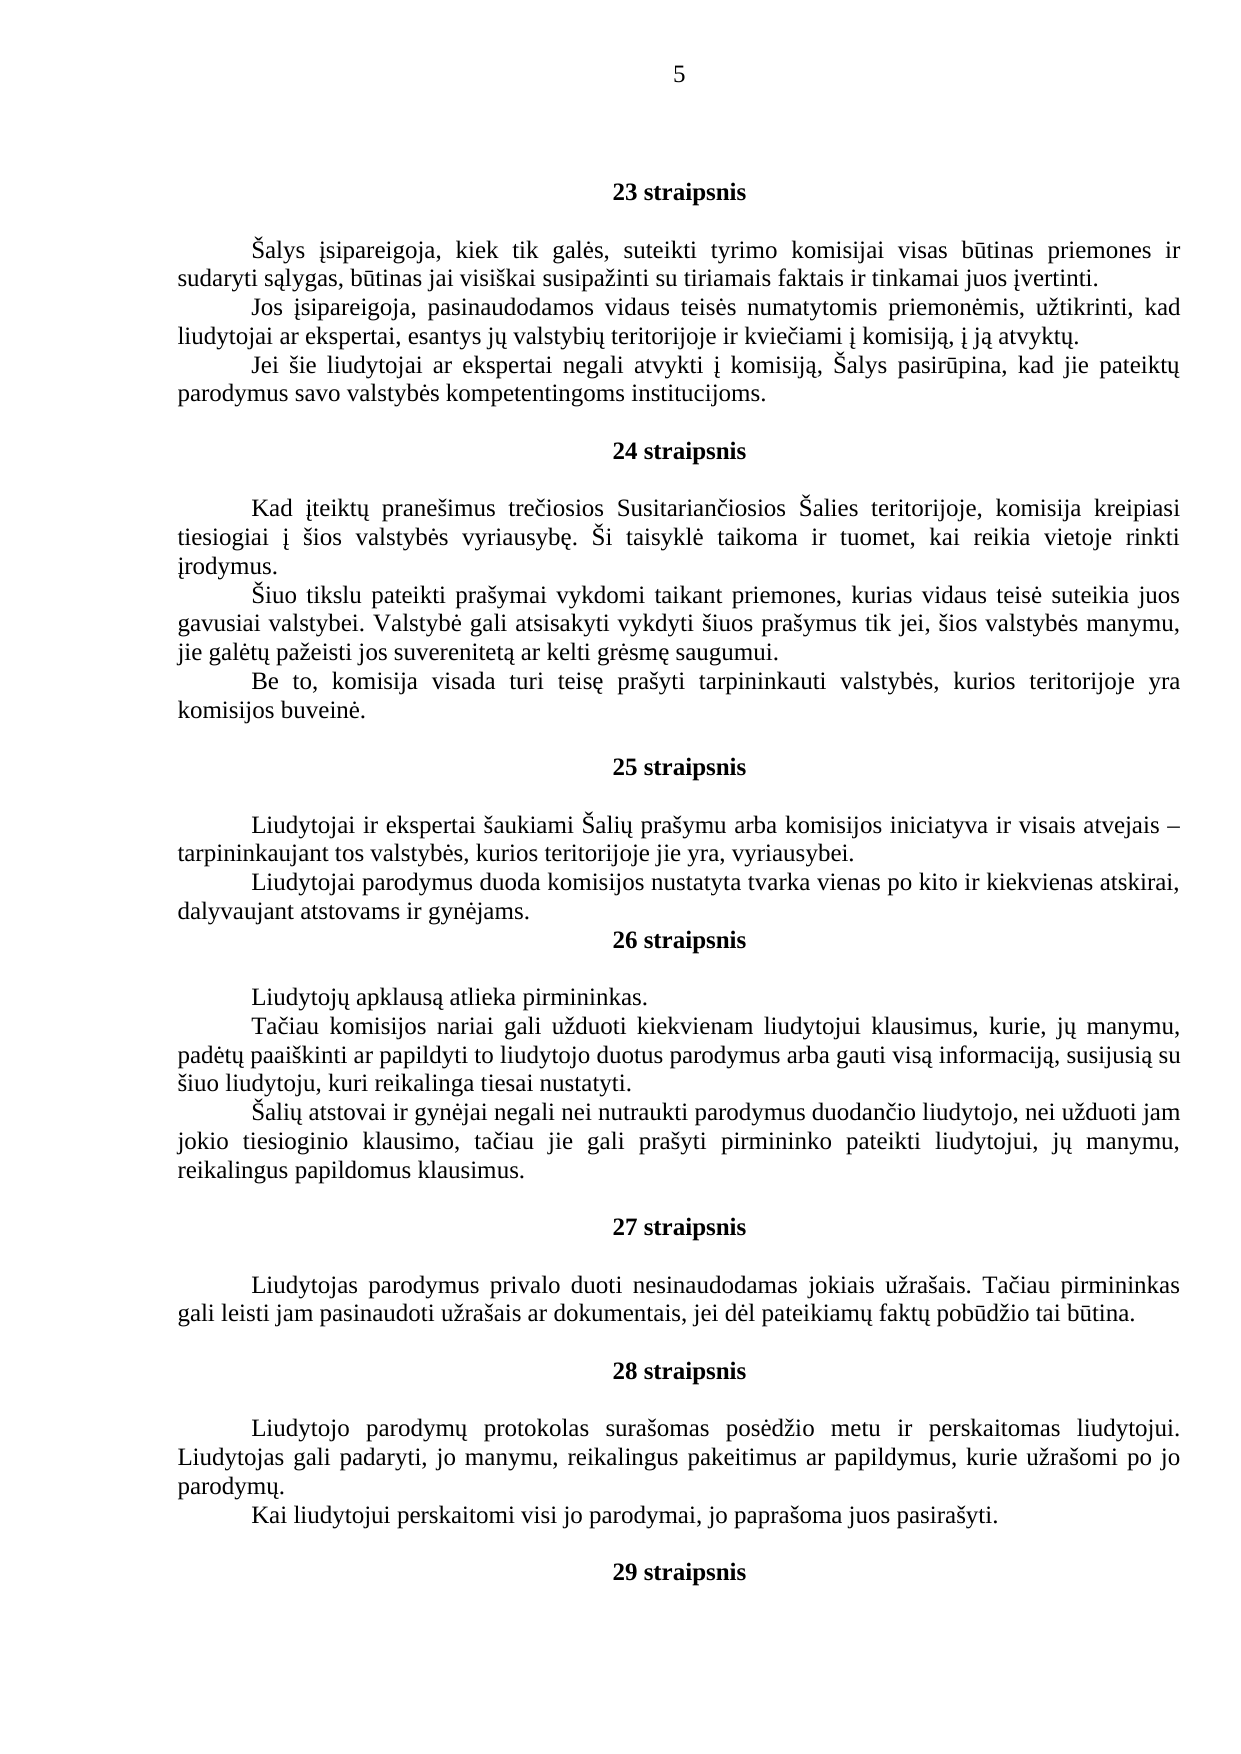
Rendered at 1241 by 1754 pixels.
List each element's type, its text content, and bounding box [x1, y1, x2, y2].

text 23 straipsnis [177, 177, 1181, 206]
text 27 straipsnis [177, 1212, 1181, 1241]
text 25 straipsnis [177, 752, 1181, 781]
text Šalių atstovai ir gynėjai negali nei nutraukti parodymus duodančio liudytojo, nei užduoti jam jokio tiesioginio klausimo, tačiau jie gali prašyti pirmininko pateikti liudytojui, jų manymu, reikalingus papildomus klausimus. [177, 1097, 1181, 1183]
text Liudytojai parodymus duoda komisijos nustatyta tvarka vienas po kito ir kiekvienas atskirai, dalyvaujant atstovams ir gynėjams. [177, 867, 1181, 925]
text Jos įsipareigoja, pasinaudodamos vidaus teisės numatytomis priemonėmis, užtikrinti, kad liudytojai ar ekspertai, esantys jų valstybių teritorijoje ir kviečiami į komisiją, į ją atvyktų. [177, 292, 1181, 350]
text 29 straipsnis [177, 1557, 1181, 1586]
text Liudytojo parodymų protokolas surašomas posėdžio metu ir perskaitomas liudytojui. Liudytojas gali padaryti, jo manymu, reikalingus pakeitimus ar papildymus, kurie užrašomi po jo parodymų. [177, 1413, 1181, 1500]
text Šalys įsipareigoja, kiek tik galės, suteikti tyrimo komisijai visas būtinas priemones ir sudaryti sąlygas, būtinas jai visiškai susipažinti su tiriamais faktais ir tinkamai juos įvertinti. [177, 235, 1181, 292]
text 24 straipsnis [177, 436, 1181, 465]
text Kad įteiktų pranešimus trečiosios Susitariančiosios Šalies teritorijoje, komisija kreipiasi tiesiogiai į šios valstybės vyriausybę. Ši taisyklė taikoma ir tuomet, kai reikia vietoje rinkti įrodymus. [177, 493, 1181, 580]
text Be to, komisija visada turi teisę prašyti tarpininkauti valstybės, kurios teritorijoje yra komisijos buveinė. [177, 666, 1181, 723]
text Liudytojas parodymus privalo duoti nesinaudodamas jokiais užrašais. Tačiau pirmininkas gali leisti jam pasinaudoti užrašais ar dokumentais, jei dėl pateikiamų faktų pobūdžio tai būtina. [177, 1270, 1181, 1327]
text Tačiau komisijos nariai gali užduoti kiekvienam liudytojui klausimus, kurie, jų manymu, padėtų paaiškinti ar papildyti to liudytojo duotus parodymus arba gauti visą informaciją, susijusią su šiuo liudytoju, kuri reikalinga tiesai nustatyti. [177, 1011, 1181, 1097]
text Liudytojai ir ekspertai šaukiami Šalių prašymu arba komisijos iniciatyva ir visais atvejais – tarpininkaujant tos valstybės, kurios teritorijoje jie yra, vyriausybei. [177, 810, 1181, 867]
text Liudytojų apklausą atlieka pirmininkas. [177, 982, 1181, 1011]
text 26 straipsnis [177, 925, 1181, 953]
text 28 straipsnis [177, 1356, 1181, 1385]
text Kai liudytojui perskaitomi visi jo parodymai, jo paprašoma juos pasirašyti. [177, 1500, 1181, 1528]
text Šiuo tikslu pateikti prašymai vykdomi taikant priemones, kurias vidaus teisė suteikia juos gavusiai valstybei. Valstybė gali atsisakyti vykdyti šiuos prašymus tik jei, šios valstybės manymu, jie galėtų pažeisti jos suverenitetą ar kelti grėsmę saugumui. [177, 580, 1181, 666]
text Jei šie liudytojai ar ekspertai negali atvykti į komisiją, Šalys pasirūpina, kad jie pateiktų parodymus savo valstybės kompetentingoms institucijoms. [177, 350, 1181, 407]
